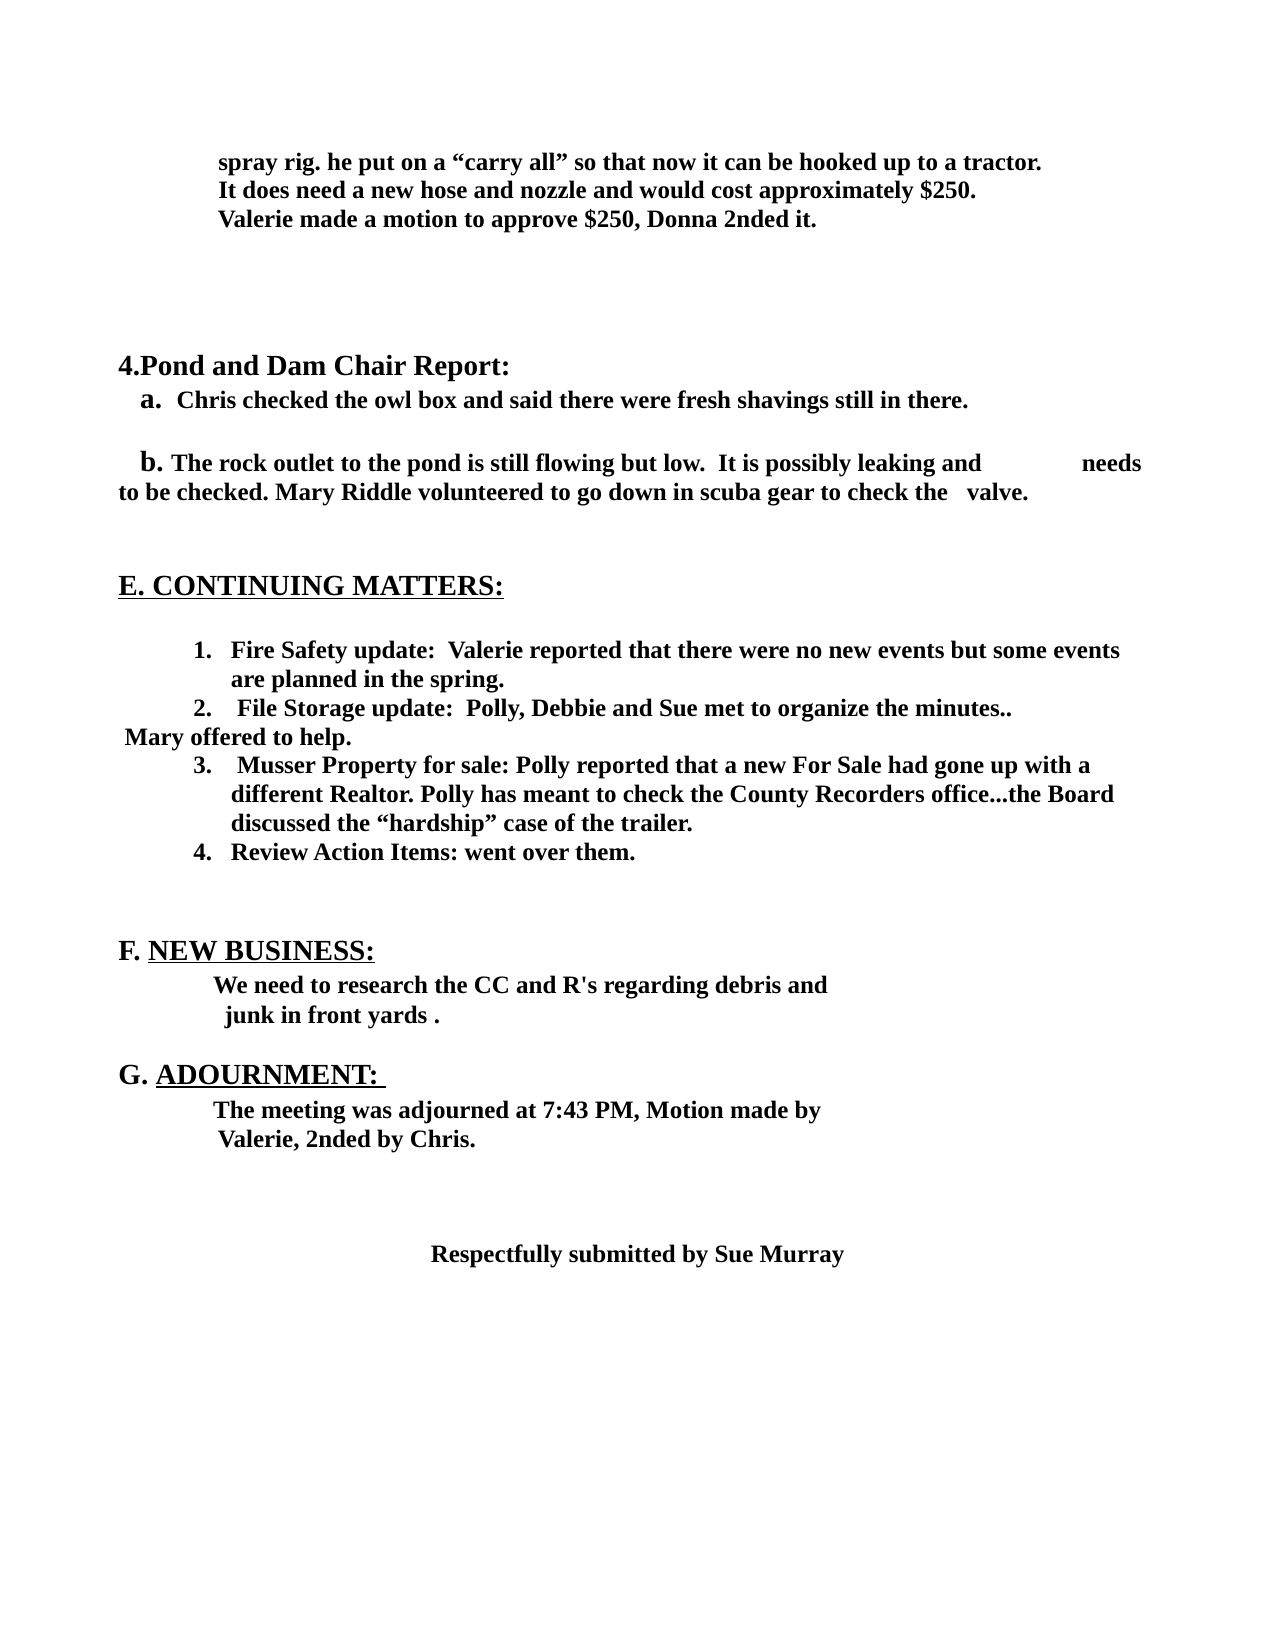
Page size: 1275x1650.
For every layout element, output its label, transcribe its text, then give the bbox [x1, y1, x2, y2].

text G. ADOURNMENT: [118, 1057, 1157, 1091]
text junk in front yards . [118, 1000, 1157, 1028]
text spray rig. he put on a “carry all” so that now it can be hooked up to a tractor. [118, 147, 1157, 176]
text It does need a new hose and nozzle and would cost approximately $250. [118, 176, 1157, 204]
list Musser Property for sale: Polly reported that a new For Sale had gone up with a different Realtor. Polly has meant to check the County Recorders office...the Board discussed the “hardship” case of the trailer. [193, 751, 1157, 837]
text We need to research the CC and R's regarding debris and [118, 966, 1157, 1000]
text a. Chris checked the owl box and said there were fresh shavings still in there. [118, 382, 1157, 415]
list Fire Safety update: Valerie reported that there were no new events but some events are planned in the spring. [193, 636, 1157, 693]
text b. The rock outlet to the pond is still flowing but low. It is possibly leaking and needs to be checked. Mary Riddle volunteered to go down in scuba gear to check the valve. [118, 444, 1157, 506]
text Respectfully submitted by Sue Murray [118, 1239, 1157, 1268]
text E. CONTINUING MATTERS: [118, 568, 1157, 602]
list Review Action Items: went over them. [193, 837, 1157, 866]
text F. NEW BUSINESS: [118, 933, 1157, 966]
text 4.Pond and Dam Chair Report: [118, 348, 1157, 382]
text Valerie made a motion to approve $250, Donna 2nded it. [118, 204, 1157, 233]
text The meeting was adjourned at 7:43 PM, Motion made by [118, 1091, 1157, 1124]
text Mary offered to help. [118, 722, 1157, 751]
text Valerie, 2nded by Chris. [118, 1124, 1157, 1153]
list File Storage update: Polly, Debbie and Sue met to organize the minutes.. [193, 693, 1157, 722]
